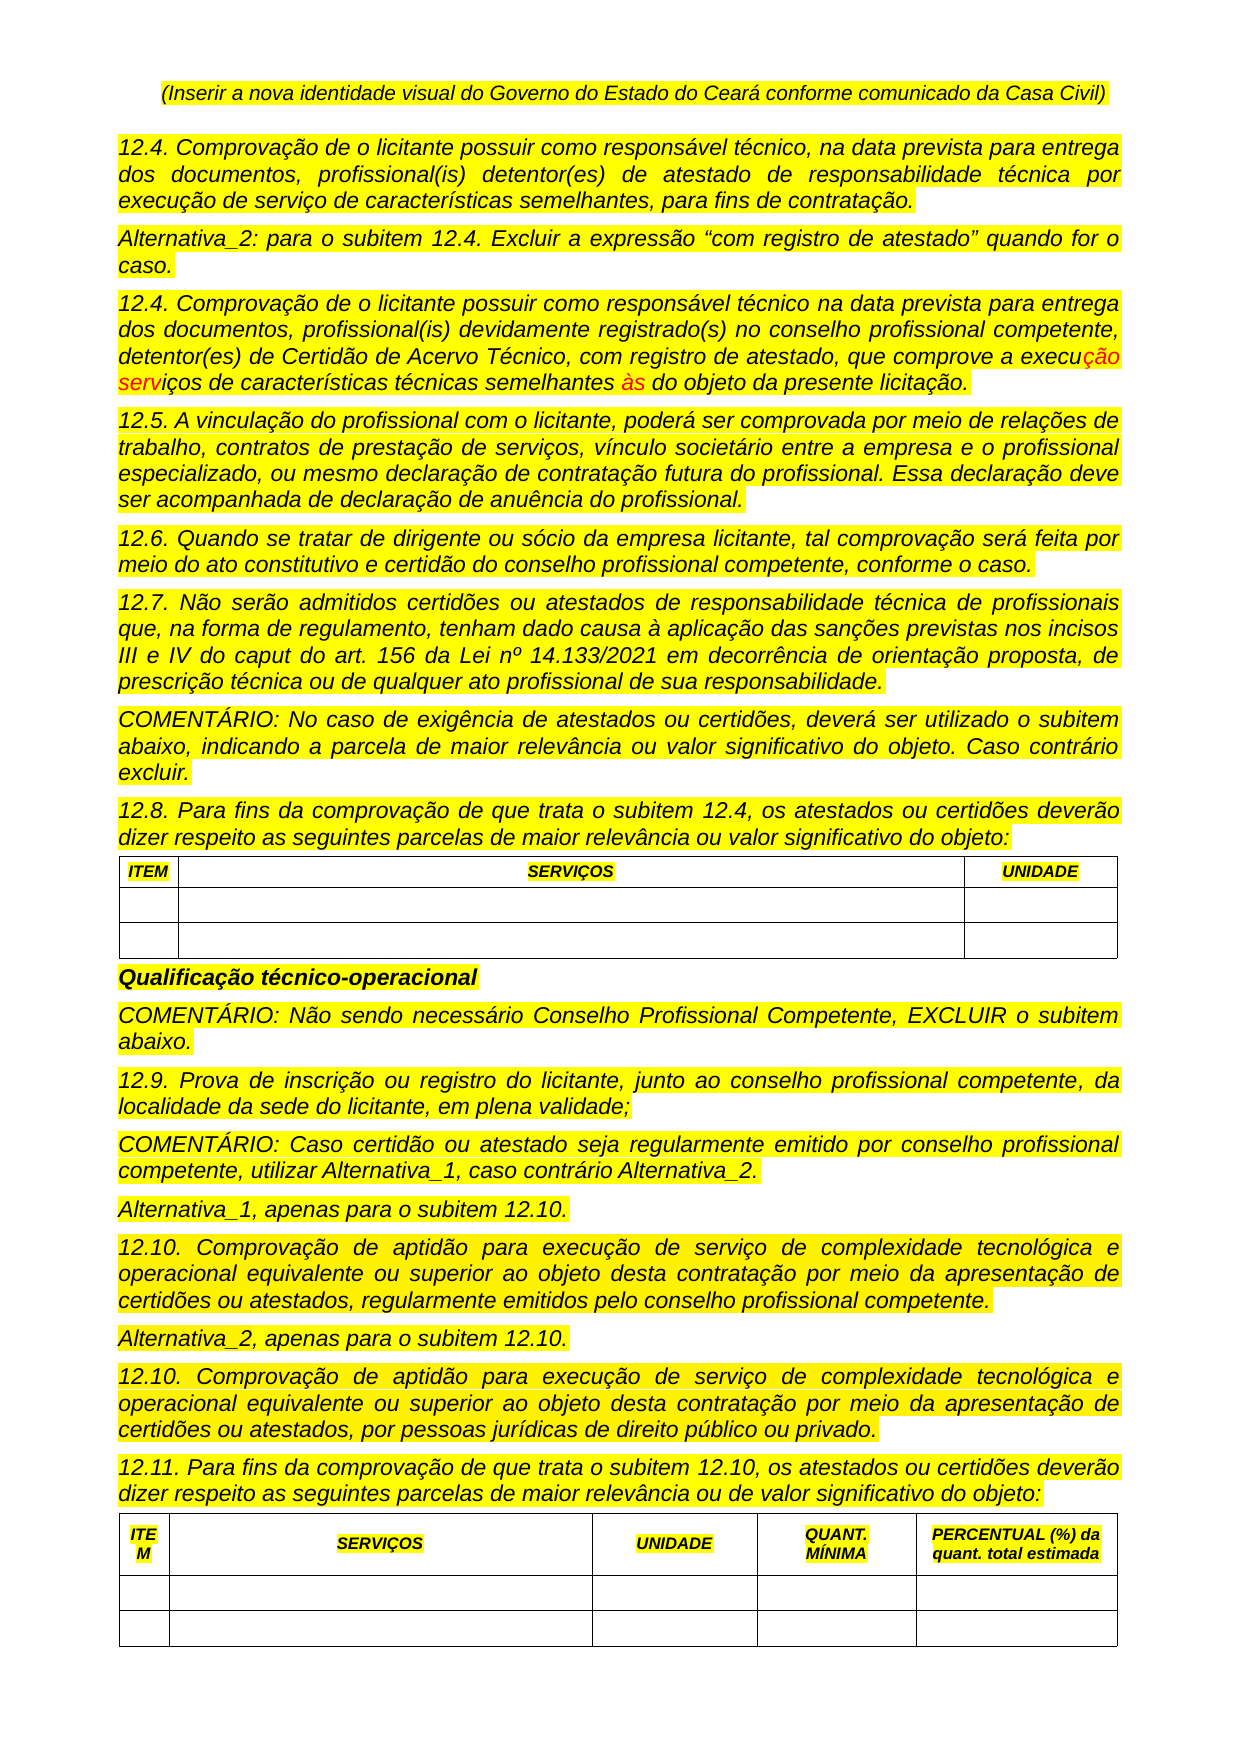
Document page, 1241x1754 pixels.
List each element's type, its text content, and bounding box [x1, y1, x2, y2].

text 12.11. Para fins da comprovação de que trata o subitem 12.10, os atestados ou certidões deverão dizer respeito as seguintes parcelas de maior relevância ou de valor significativo do objeto: [118, 1454, 1122, 1507]
text 12.4. Comprovação de o licitante possuir como responsável técnico, na data prevista para entrega dos documentos, profissional(is) detentor(es) de atestado de responsabilidade técnica por execução de serviço de características semelhantes, para fins de contratação. [118, 134, 1122, 213]
text 12.5. A vinculação do profissional com o licitante, poderá ser comprovada por meio de relações de trabalho, contratos de prestação de serviços, vínculo societário entre a empresa e o profissional especializado, ou mesmo declaração de contratação futura do profissional. Essa declaração deve ser acompanhada de declaração de anuência do profissional. [118, 407, 1122, 513]
table_header ITEM [120, 857, 178, 887]
table_header ITEM [120, 1514, 169, 1574]
text 12.10. Comprovação de aptidão para execução de serviço de complexidade tecnológica e operacional equivalente ou superior ao objeto desta contratação por meio da apresentação de certidões ou atestados, por pessoas jurídicas de direito público ou privado. [118, 1363, 1122, 1442]
text 12.10. Comprovação de aptidão para execução de serviço de complexidade tecnológica e operacional equivalente ou superior ao objeto desta contratação por meio da apresentação de certidões ou atestados, regularmente emitidos pelo conselho profissional competente. [118, 1234, 1122, 1313]
table_cell [170, 1611, 592, 1646]
table_cell [758, 1611, 916, 1646]
table_cell [120, 923, 178, 958]
text COMENTÁRIO: No caso de exigência de atestados ou certidões, deverá ser utilizado o subitem abaixo, indicando a parcela de maior relevância ou valor significativo do objeto. Caso contrário excluir. [118, 706, 1122, 785]
table_cell [965, 923, 1117, 958]
text Alternativa_2: para o subitem 12.4. Excluir a expressão “com registro de atestado” quando for o caso. [118, 225, 1122, 278]
table_cell [120, 888, 178, 922]
text 12.9. Prova de inscrição ou registro do licitante, junto ao conselho profissional competente, da localidade da sede do licitante, em plena validade; [118, 1067, 1122, 1119]
text 12.4. Comprovação de o licitante possuir como responsável técnico na data prevista para entrega dos documentos, profissional(is) devidamente registrado(s) no conselho profissional competente, detentor(es) de Certidão de Acervo Técnico, com registro de atestado, que comprove a execução serviços de características técnicas semelhantes às do objeto da presente licitação. [118, 290, 1122, 395]
table_header UNIDADE [593, 1514, 757, 1574]
table_cell [170, 1576, 592, 1610]
text Alternativa_1, apenas para o subitem 12.10. [118, 1196, 1122, 1222]
text 12.8. Para fins da comprovação de que trata o subitem 12.4, os atestados ou certidões deverão dizer respeito as seguintes parcelas de maior relevância ou valor significativo do objeto: [118, 797, 1122, 850]
table_header UNIDADE [965, 857, 1117, 887]
table_cell [758, 1576, 916, 1610]
table_header PERCENTUAL (%) da quant. total estimada [917, 1514, 1117, 1574]
text 12.7. Não serão admitidos certidões ou atestados de responsabilidade técnica de profissionais que, na forma de regulamento, tenham dado causa à aplicação das sanções previstas nos incisos III e IV do caput do art. 156 da Lei nº 14.133/2021 em decorrência de orientação proposta, de prescrição técnica ou de qualquer ato profissional de sua responsabilidade. [118, 589, 1122, 694]
table_cell [917, 1576, 1117, 1610]
text 12.6. Quando se tratar de dirigente ou sócio da empresa licitante, tal comprovação será feita por meio do ato constitutivo e certidão do conselho profissional competente, conforme o caso. [118, 524, 1122, 577]
text Alternativa_2, apenas para o subitem 12.10. [118, 1325, 1122, 1351]
table_cell [917, 1611, 1117, 1646]
table_cell [593, 1576, 757, 1610]
table_header SERVIÇOS [170, 1514, 592, 1574]
text COMENTÁRIO: Não sendo necessário Conselho Profissional Competente, EXCLUIR o subitem abaixo. [118, 1002, 1122, 1055]
table_header QUANT. MÍNIMA [758, 1514, 916, 1574]
table_cell [120, 1611, 169, 1646]
table_cell [120, 1576, 169, 1610]
table_cell [965, 888, 1117, 922]
table_cell [179, 888, 964, 922]
table_cell [179, 923, 964, 958]
table_header SERVIÇOS [179, 857, 964, 887]
text COMENTÁRIO: Caso certidão ou atestado seja regularmente emitido por conselho profissional competente, utilizar Alternativa_1, caso contrário Alternativa_2. [118, 1131, 1122, 1184]
text Qualificação técnico-operacional [118, 964, 1122, 990]
table_cell [593, 1611, 757, 1646]
